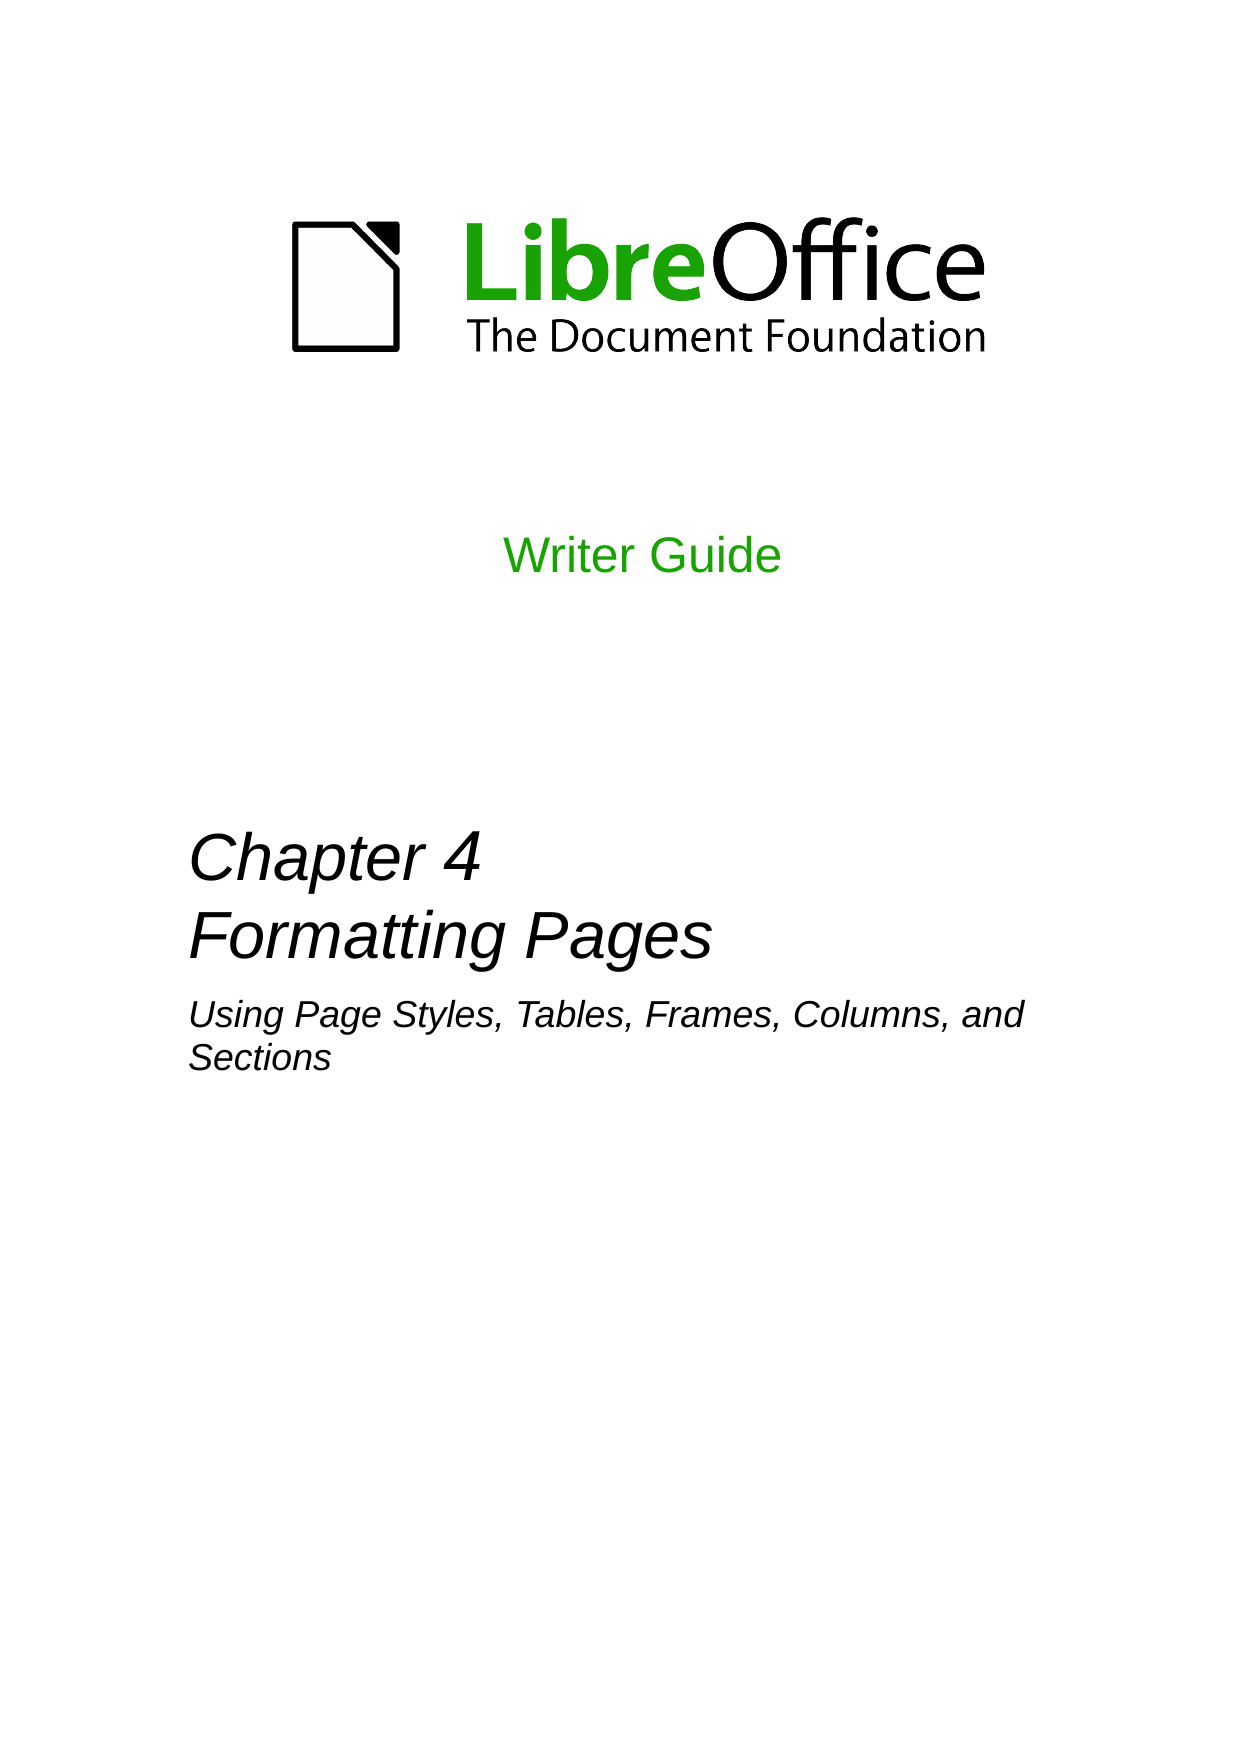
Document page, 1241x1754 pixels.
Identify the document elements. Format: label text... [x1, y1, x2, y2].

subtitle Chapter 4 Formatting Pages [188, 814, 1098, 972]
text Writer Guide [188, 526, 1098, 583]
picture [250, 186, 1035, 387]
subtitle Using Page Styles, Tables, Frames, Columns, and Sections [188, 992, 1098, 1078]
